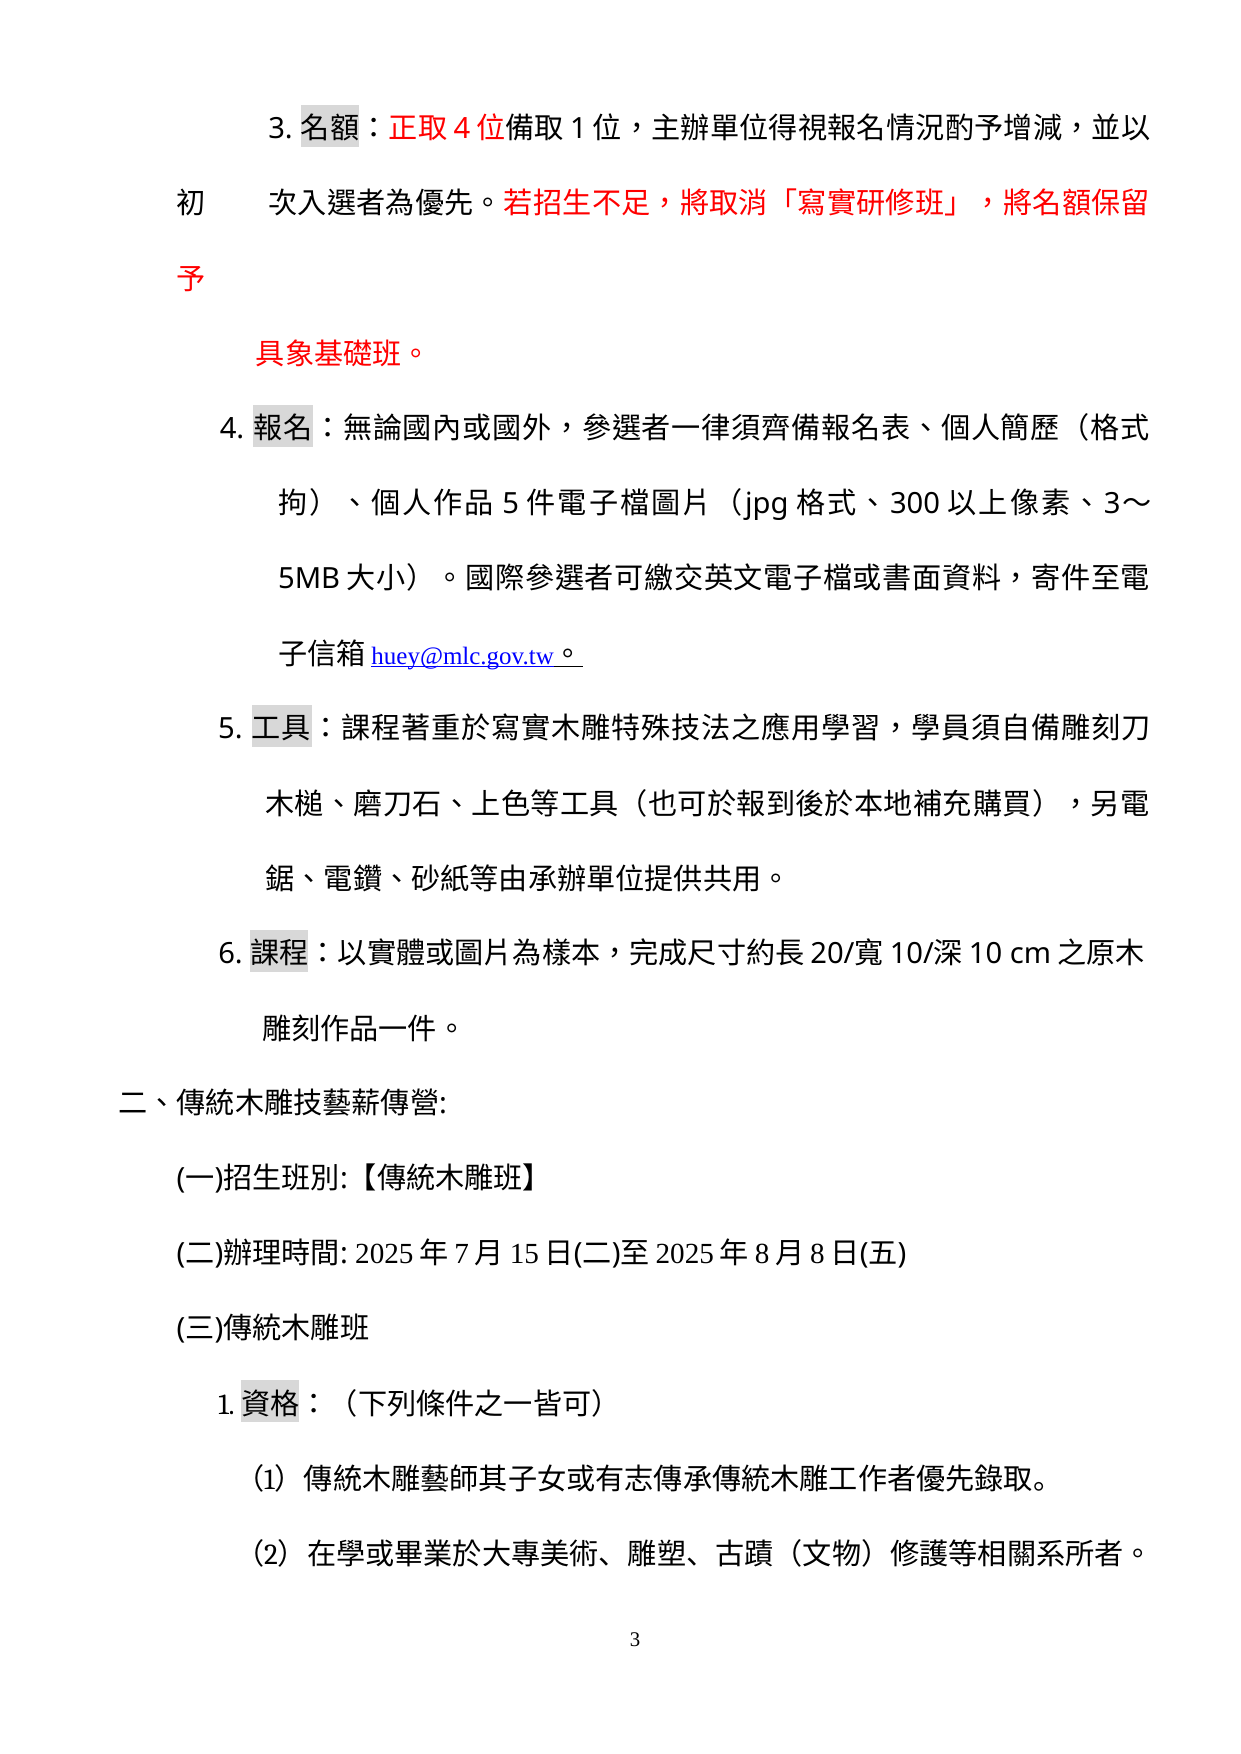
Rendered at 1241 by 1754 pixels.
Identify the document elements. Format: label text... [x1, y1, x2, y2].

text (三)傳統木雕班 [118, 1289, 1152, 1364]
text 雕刻作品一件。 [168, 989, 1152, 1064]
text 5. 工具：課程著重於寫實木雕特殊技法之應用學習，學員須自備雕刻刀、木槌、磨刀石、上色等工具（也可於報到後於本地補充購買），另電鋸、電鑽、砂紙等由承辦單位提供共用。 [218, 689, 1152, 914]
text （2）在學或畢業於大專美術、雕塑、古蹟（文物）修護等相關系所者。 [118, 1514, 1152, 1589]
text (二)辦理時間: 2025年7月15日(二)至2025年8月8日(五) [118, 1214, 1152, 1289]
text 二、傳統木雕技藝薪傳營: [118, 1064, 1152, 1139]
text 具象基礎班。 [168, 314, 1152, 389]
text （1）傳統木雕藝師其子女或有志傳承傳統木雕工作者優先錄取。 [118, 1439, 1152, 1514]
text 4. 報名：無論國內或國外，參選者一律須齊備報名表、個人簡歷（格式拘）、個人作品5件電子檔圖片（jpg格式、300以上像素、3～5MB大小）。國際參選者可繳交英文電子檔或書面資料，寄件至電子信箱huey@mlc.gov.tw。 [219, 389, 1152, 689]
text 3. 名額：正取4位備取1位，主辦單位得視報名情況酌予增減，並以初 次入選者為優先。若招生不足，將取消「寫實研修班」，將名額保留予 [118, 89, 1152, 314]
text 6. 課程：以實體或圖片為樣本，完成尺寸約長20/寬10/深10 cm之原木 [168, 914, 1152, 989]
text (一)招生班別:【傳統木雕班】 [118, 1139, 1152, 1214]
text 1. 資格：（下列條件之一皆可） [163, 1364, 1152, 1439]
